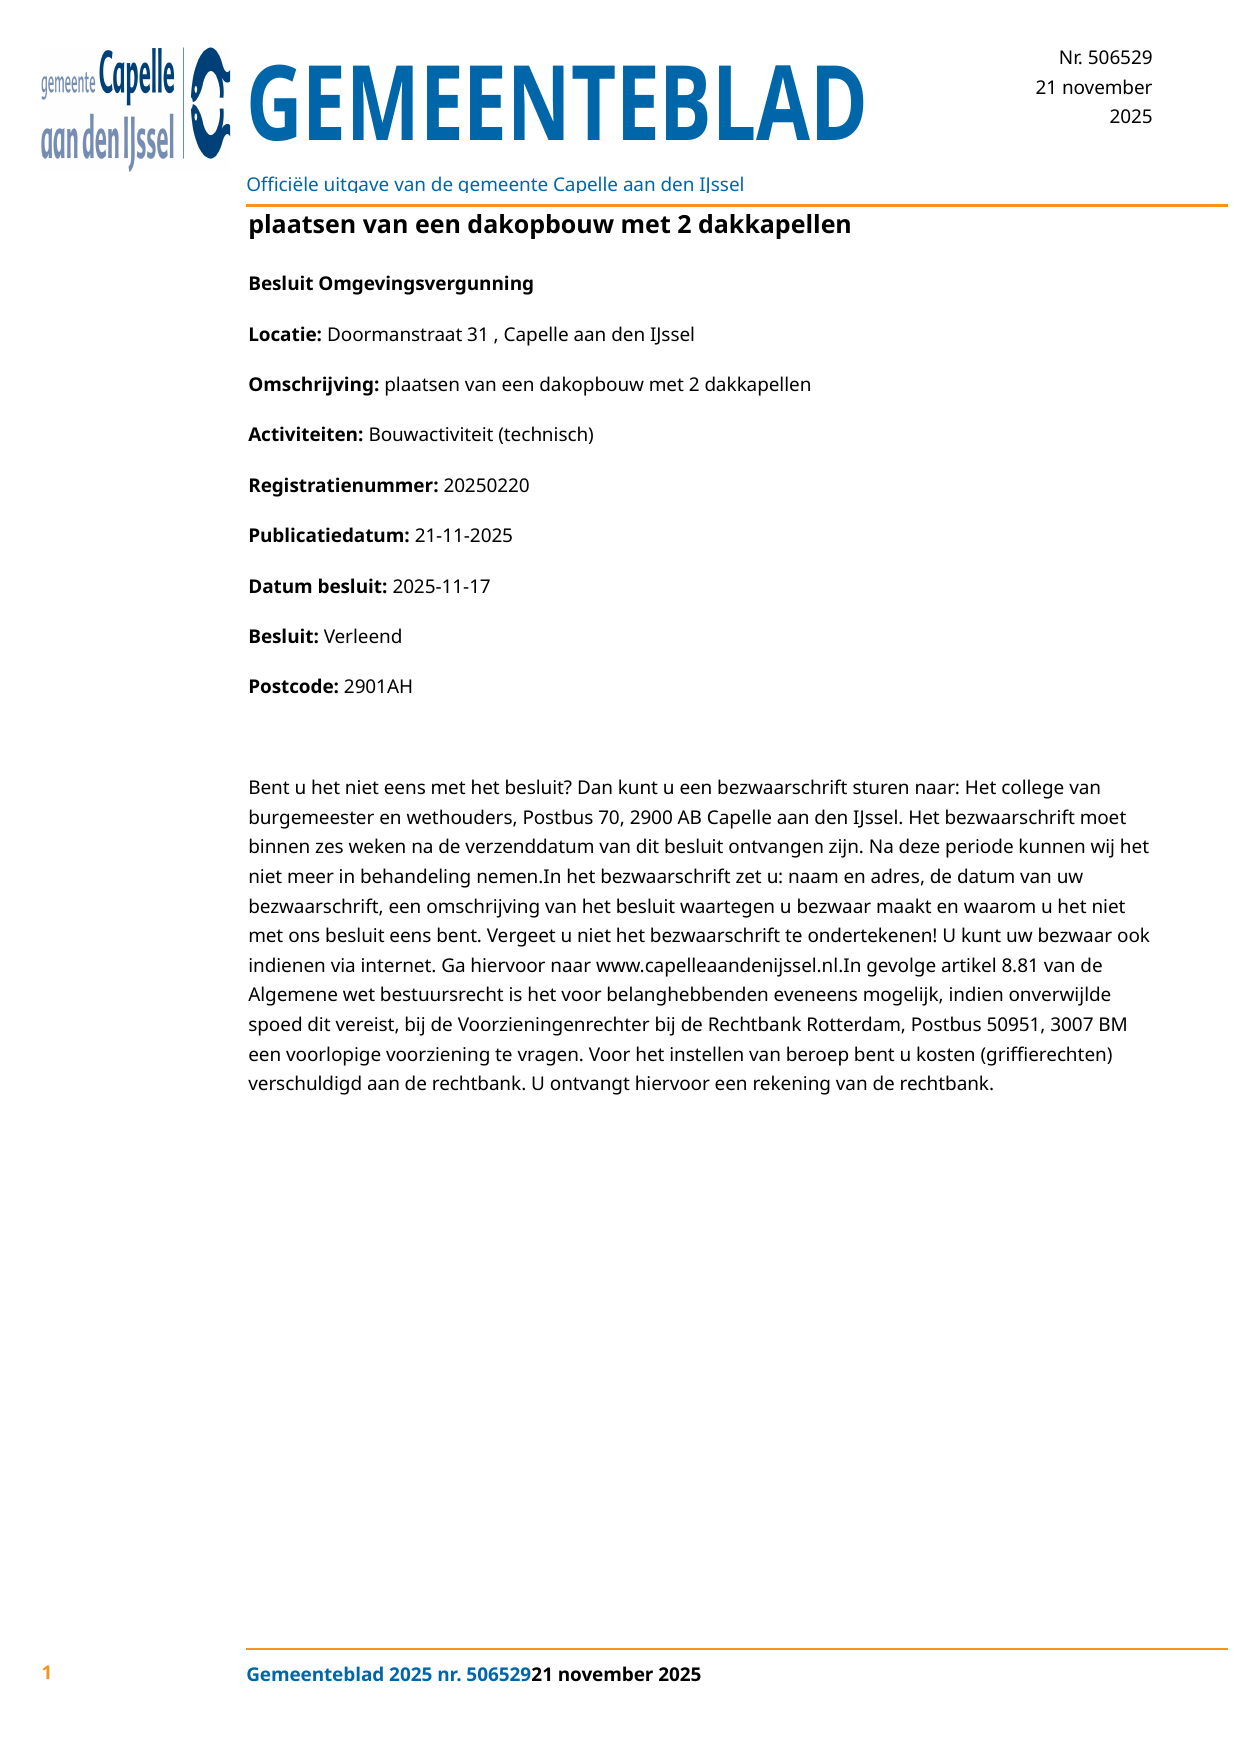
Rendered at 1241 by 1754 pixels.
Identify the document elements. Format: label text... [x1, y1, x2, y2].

text Registratienummer: 20250220 [248, 472, 1152, 498]
text Activiteiten: Bouwactiviteit (technisch) [248, 422, 1152, 447]
text Publicatiedatum: 21-11-2025 [248, 522, 1152, 548]
text Bent u het niet eens met het besluit? Dan kunt u een bezwaarschrift sturen naar: Het college van burgemeester en wethouders, Postbus 70, 2900 AB Capelle aan den IJssel. Het bezwaarschrift moet binnen zes weken na de verzenddatum van dit besluit ontvangen zijn. Na deze periode kunnen wij het niet meer in behandeling nemen.In het bezwaarschrift zet u: naam en adres, de datum van uw bezwaarschrift, een omschrijving van het besluit waartegen u bezwaar maakt en waarom u het niet met ons besluit eens bent. Vergeet u niet het bezwaarschrift te ondertekenen! U kunt uw bezwaar ook indienen via internet. Ga hiervoor naar www.capelleaandenijssel.nl.In gevolge artikel 8.81 van de Algemene wet bestuursrecht is het voor belanghebbenden eveneens mogelijk, indien onverwijlde spoed dit vereist, bij de Voorzieningenrechter bij de Rechtbank Rotterdam, Postbus 50951, 3007 BM een voorlopige voorziening te vragen. Voor het instellen van beroep bent u kosten (griffierechten) verschuldigd aan de rechtbank. U ontvangt hiervoor een rekening van de rechtbank. [248, 774, 1152, 1096]
picture [41, 47, 231, 172]
text Locatie: Doormanstraat 31 , Capelle aan den IJssel [248, 321, 1152, 346]
text Postcode: 2901AH [248, 674, 1152, 699]
text Besluit: Verleend [248, 623, 1152, 649]
text Datum besluit: 2025-11-17 [248, 573, 1152, 598]
text plaatsen van een dakopbouw met 2 dakkapellen [248, 207, 1152, 241]
text Omschrijving: plaatsen van een dakopbouw met 2 dakkapellen [248, 371, 1152, 397]
text Besluit Omgevingsvergunning [248, 270, 1152, 296]
